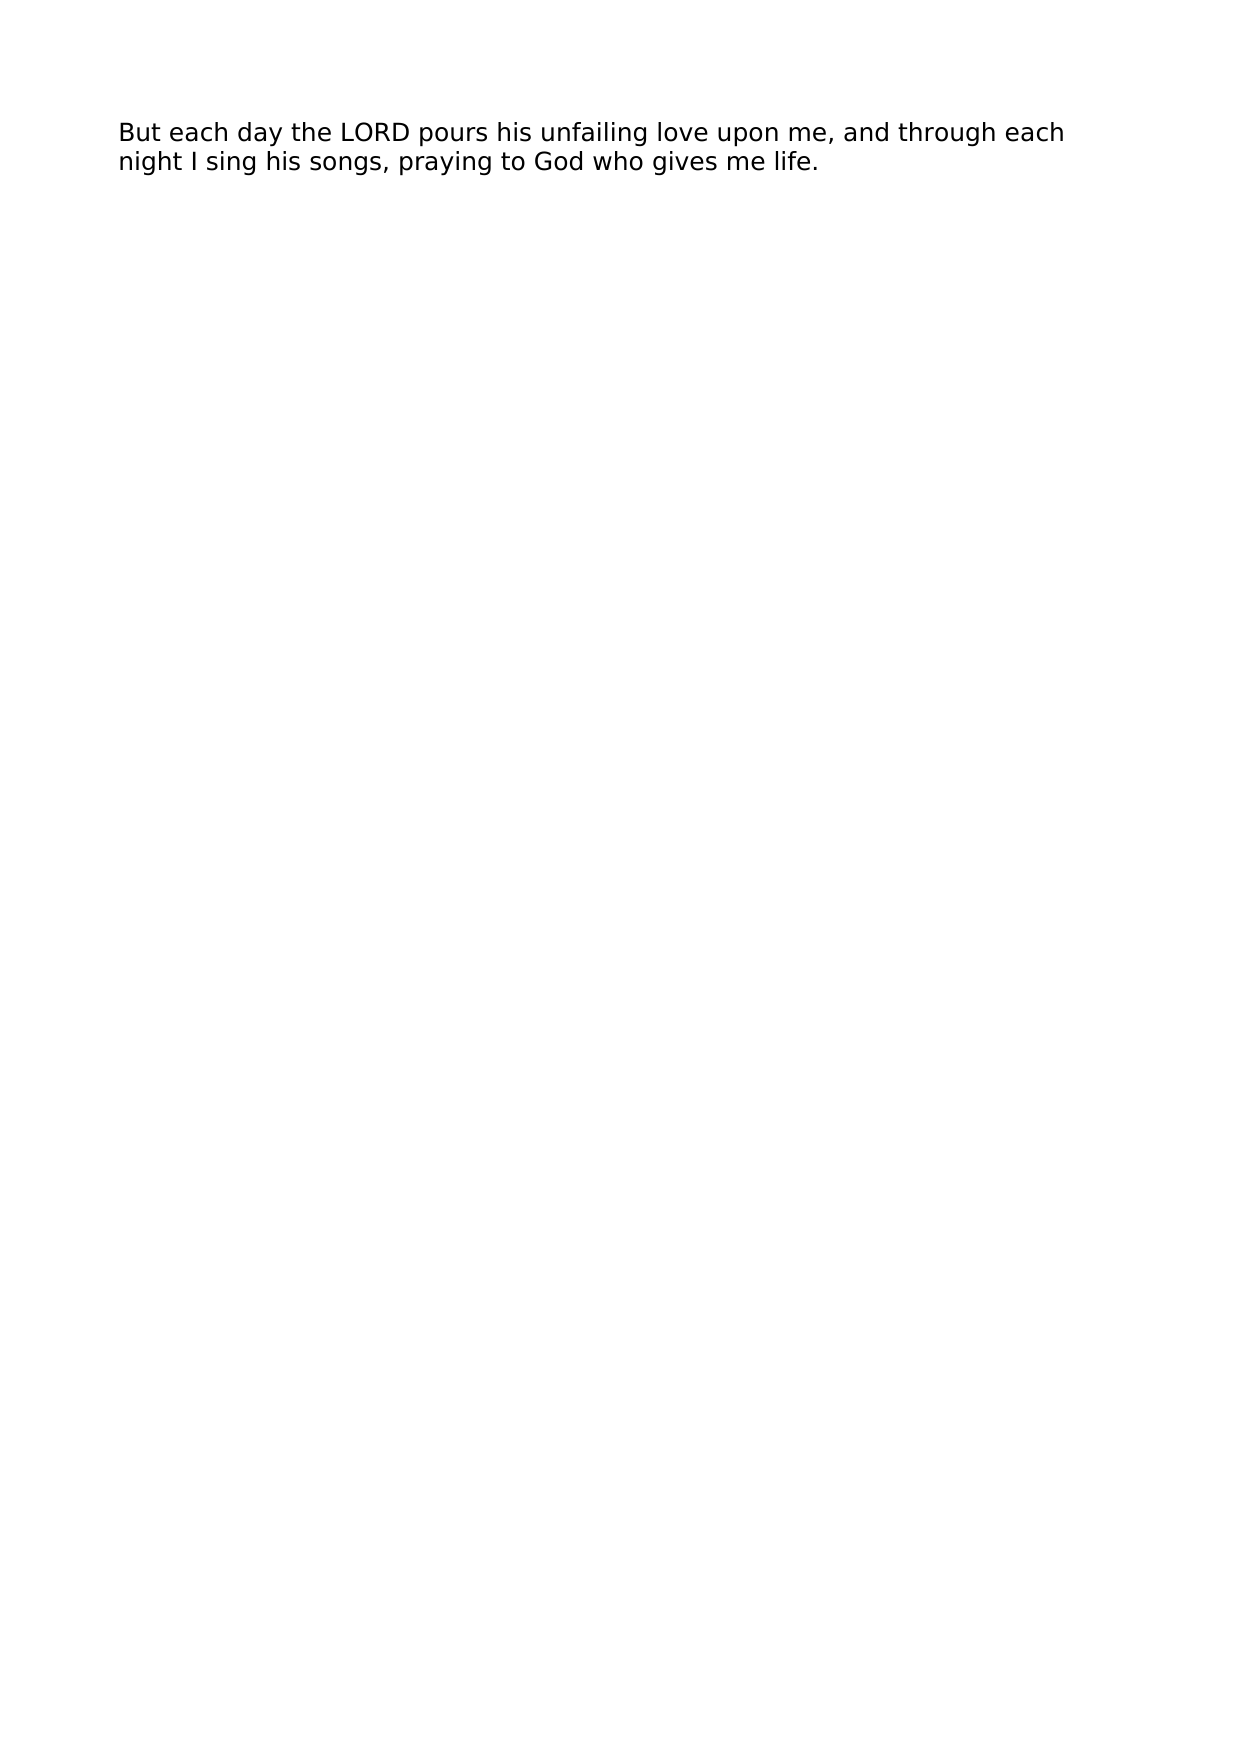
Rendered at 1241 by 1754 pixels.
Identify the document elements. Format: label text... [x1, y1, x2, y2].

text But each day the LORD pours his unfailing love upon me, and through each night I sing his songs, praying to God who gives me life. [118, 118, 1122, 176]
